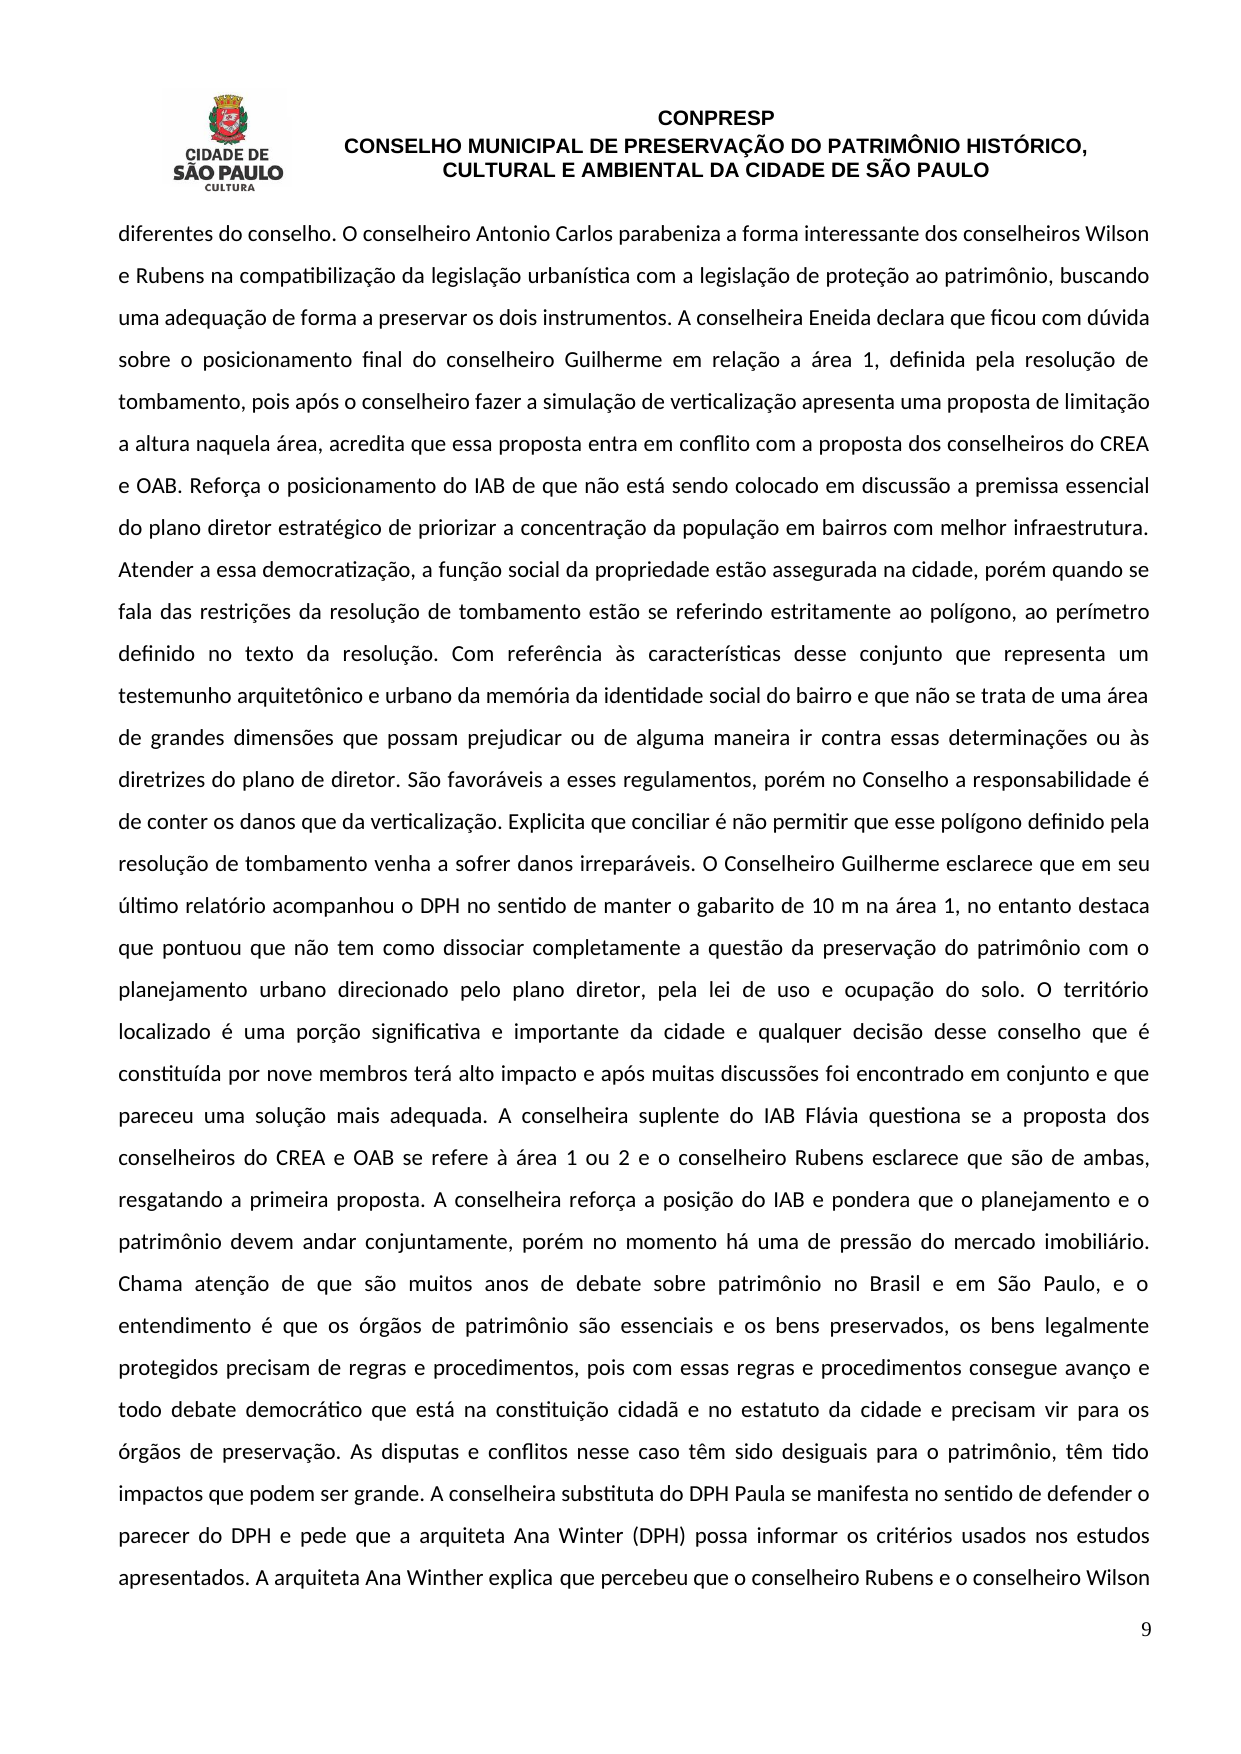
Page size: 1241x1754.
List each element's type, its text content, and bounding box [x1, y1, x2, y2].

text diferentes do conselho. O conselheiro Antonio Carlos parabeniza a forma interessante dos conselheiros Wilson e Rubens na compatibilização da legislação urbanística com a legislação de proteção ao patrimônio, buscando uma adequação de forma a preservar os dois instrumentos. A conselheira Eneida declara que ficou com dúvida sobre o posicionamento final do conselheiro Guilherme em relação a área 1, definida pela resolução de tombamento, pois após o conselheiro fazer a simulação de verticalização apresenta uma proposta de limitação a altura naquela área, acredita que essa proposta entra em conflito com a proposta dos conselheiros do CREA e OAB. Reforça o posicionamento do IAB de que não está sendo colocado em discussão a premissa essencial do plano diretor estratégico de priorizar a concentração da população em bairros com melhor infraestrutura. Atender a essa democratização, a função social da propriedade estão assegurada na cidade, porém quando se fala das restrições da resolução de tombamento estão se referindo estritamente ao polígono, ao perímetro definido no texto da resolução. Com referência às características desse conjunto que representa um testemunho arquitetônico e urbano da memória da identidade social do bairro e que não se trata de uma área de grandes dimensões que possam prejudicar ou de alguma maneira ir contra essas determinações ou às diretrizes do plano de diretor. São favoráveis a esses regulamentos, porém no Conselho a responsabilidade é de conter os danos que da verticalização. Explicita que conciliar é não permitir que esse polígono definido pela resolução de tombamento venha a sofrer danos irreparáveis. O Conselheiro Guilherme esclarece que em seu último relatório acompanhou o DPH no sentido de manter o gabarito de 10 m na área 1, no entanto destaca que pontuou que não tem como dissociar completamente a questão da preservação do patrimônio com o planejamento urbano direcionado pelo plano diretor, pela lei de uso e ocupação do solo. O território localizado é uma porção significativa e importante da cidade e qualquer decisão desse conselho que é constituída por nove membros terá alto impacto e após muitas discussões foi encontrado em conjunto e que pareceu uma solução mais adequada. A conselheira suplente do IAB Flávia questiona se a proposta dos conselheiros do CREA e OAB se refere à área 1 ou 2 e o conselheiro Rubens esclarece que são de ambas, resgatando a primeira proposta. A conselheira reforça a posição do IAB e pondera que o planejamento e o patrimônio devem andar conjuntamente, porém no momento há uma de pressão do mercado imobiliário. Chama atenção de que são muitos anos de debate sobre patrimônio no Brasil e em São Paulo, e o entendimento é que os órgãos de patrimônio são essenciais e os bens preservados, os bens legalmente protegidos precisam de regras e procedimentos, pois com essas regras e procedimentos consegue avanço e todo debate democrático que está na constituição cidadã e no estatuto da cidade e precisam vir para os órgãos de preservação. As disputas e conflitos nesse caso têm sido desiguais para o patrimônio, têm tido impactos que podem ser grande. A conselheira substituta do DPH Paula se manifesta no sentido de defender o parecer do DPH e pede que a arquiteta Ana Winter (DPH) possa informar os critérios usados nos estudos apresentados. A arquiteta Ana Winther explica que percebeu que o conselheiro Rubens e o conselheiro Wilson [118, 219, 1152, 1591]
